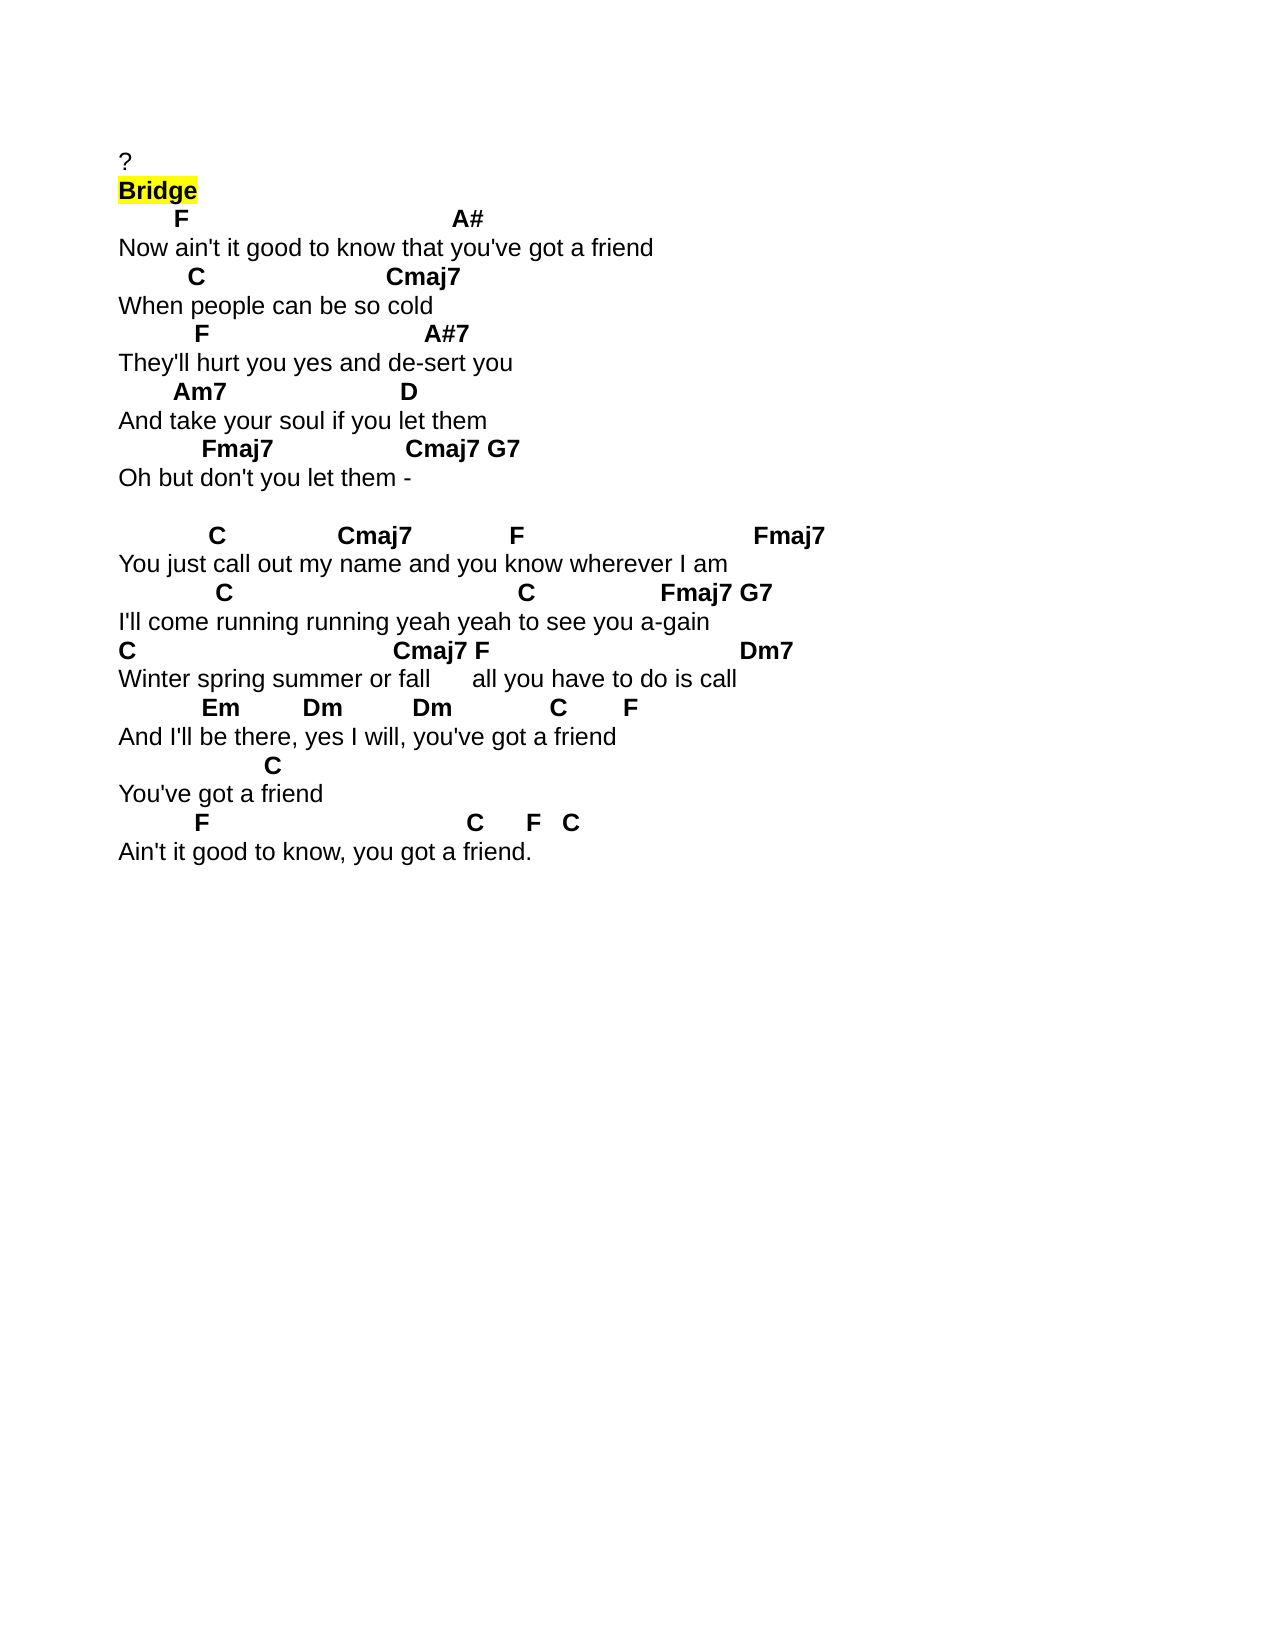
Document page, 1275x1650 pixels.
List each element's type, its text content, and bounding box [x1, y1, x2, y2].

text C Cmaj7 F Fmaj7 [118, 521, 1157, 549]
text ? [118, 147, 1157, 176]
text Ain't it good to know, you got a friend. [118, 837, 1157, 866]
text Now ain't it good to know that you've got a friend [118, 233, 1157, 262]
text C Cmaj7 [118, 262, 1157, 291]
text You just call out my name and you know wherever I am [118, 549, 1157, 578]
text You've got a friend [118, 779, 1157, 808]
text Bridge [118, 176, 1157, 204]
text F A#7 [118, 319, 1157, 348]
text Oh but don't you let them - [118, 463, 1157, 492]
text Em Dm Dm C F [118, 693, 1157, 722]
text F C F C [118, 808, 1157, 837]
text Fmaj7 Cmaj7 G7 [118, 434, 1157, 463]
text Winter spring summer or fall all you have to do is call [118, 664, 1157, 693]
text F A# [118, 204, 1157, 233]
text Am7 D [118, 377, 1157, 406]
text I'll come running running yeah yeah to see you a-gain [118, 607, 1157, 636]
text And I'll be there, yes I will, you've got a friend [118, 722, 1157, 751]
text And take your soul if you let them [118, 406, 1157, 434]
text When people can be so cold [118, 291, 1157, 319]
text C Cmaj7 F Dm7 [118, 636, 1157, 664]
text C [118, 751, 1157, 779]
text C C Fmaj7 G7 [118, 578, 1157, 607]
text They'll hurt you yes and de-sert you [118, 348, 1157, 377]
